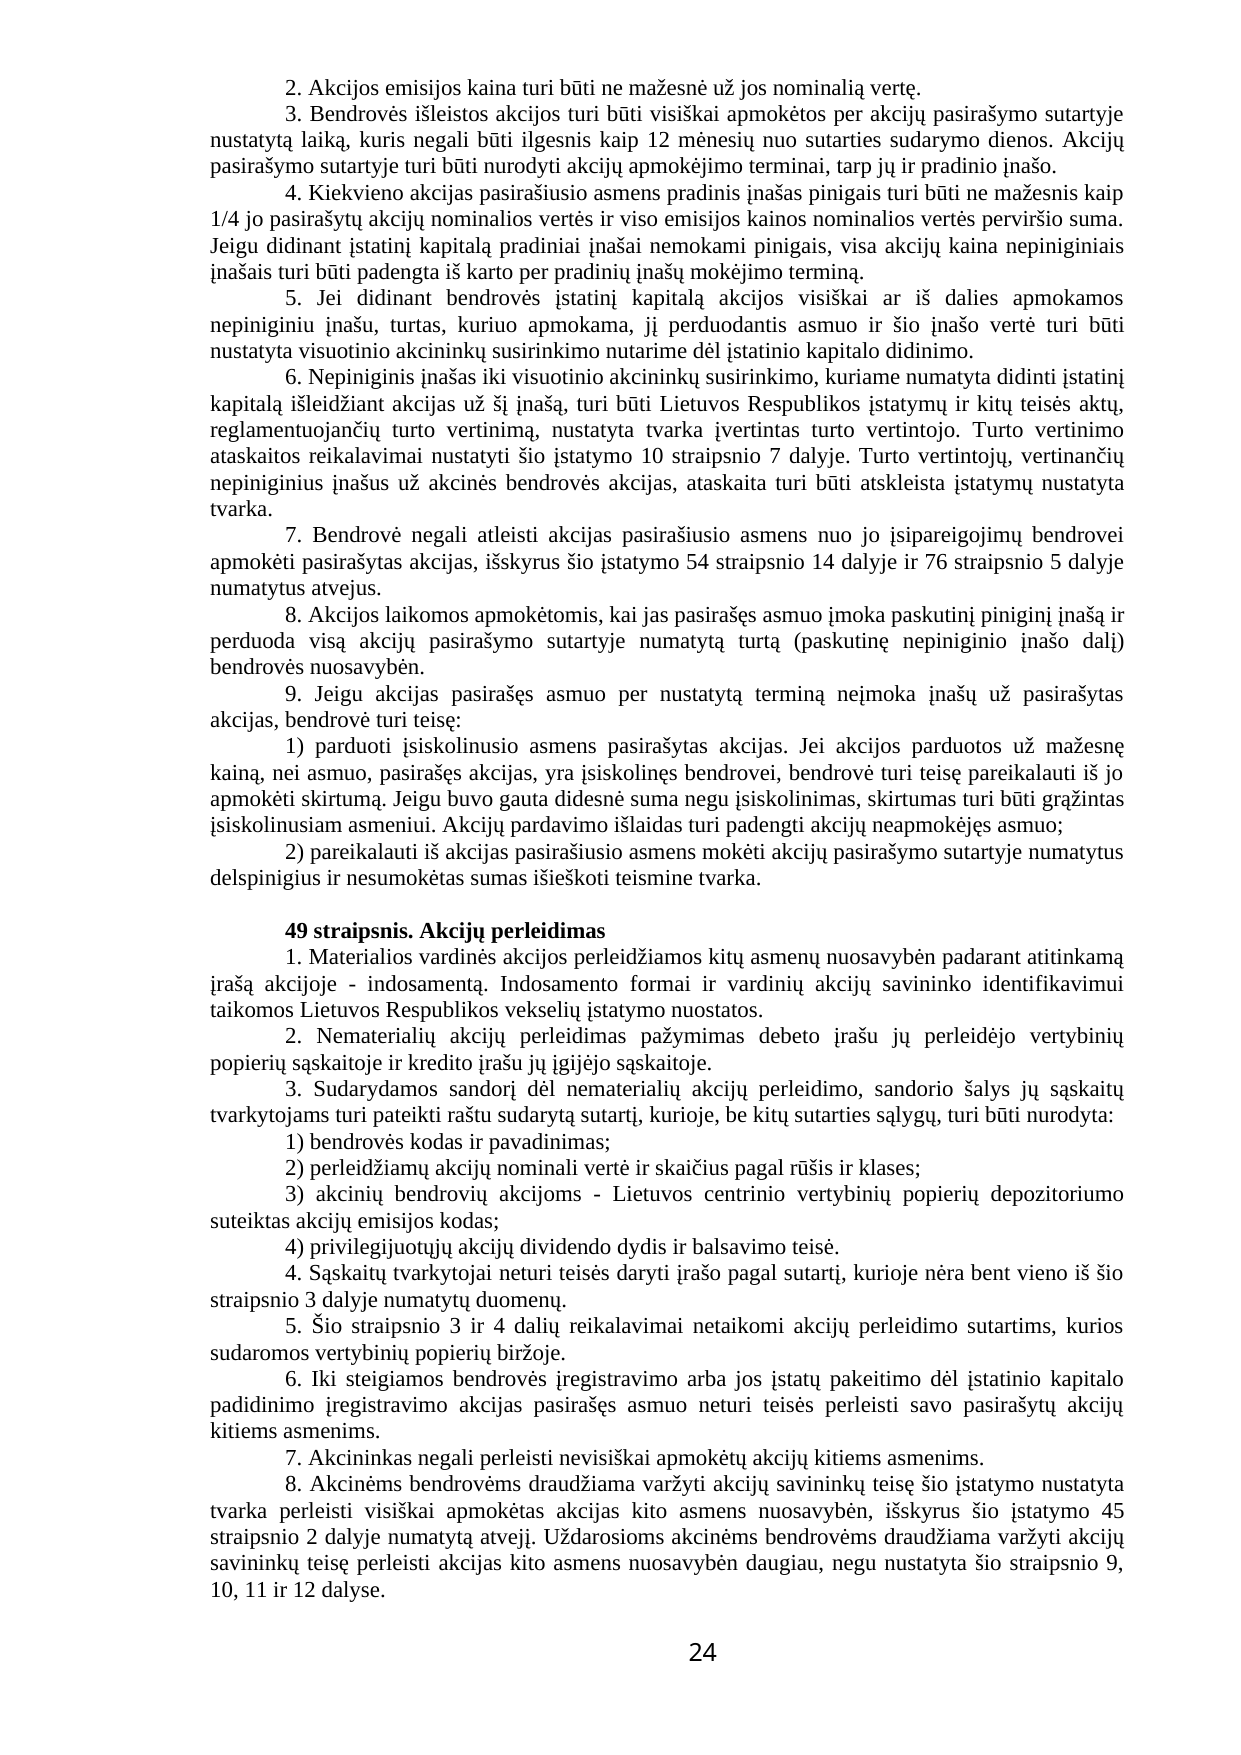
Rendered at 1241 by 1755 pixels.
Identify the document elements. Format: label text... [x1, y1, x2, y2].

text 6. Iki steigiamos bendrovės įregistravimo arba jos įstatų pakeitimo dėl įstatinio kapitalo padidinimo įregistravimo akcijas pasirašęs asmuo neturi teisės perleisti savo pasirašytų akcijų kitiems asmenims. [210, 1365, 1126, 1444]
text 7. Akcininkas negali perleisti nevisiškai apmokėtų akcijų kitiems asmenims. [210, 1444, 1126, 1470]
text 6. Nepiniginis įnašas iki visuotinio akcininkų susirinkimo, kuriame numatyta didinti įstatinį kapitalą išleidžiant akcijas už šį įnašą, turi būti Lietuvos Respublikos įstatymų ir kitų teisės aktų, reglamentuojančių turto vertinimą, nustatyta tvarka įvertintas turto vertintojo. Turto vertinimo ataskaitos reikalavimai nustatyti šio įstatymo 10 straipsnio 7 dalyje. Turto vertintojų, vertinančių nepiniginius įnašus už akcinės bendrovės akcijas, ataskaita turi būti atskleista įstatymų nustatyta tvarka. [210, 363, 1126, 522]
text 2. Nematerialių akcijų perleidimas pažymimas debeto įrašu jų perleidėjo vertybinių popierių sąskaitoje ir kredito įrašu jų įgijėjo sąskaitoje. [210, 1022, 1126, 1075]
text 3. Sudarydamos sandorį dėl nematerialių akcijų perleidimo, sandorio šalys jų sąskaitų tvarkytojams turi pateikti raštu sudarytą sutartį, kurioje, be kitų sutarties sąlygų, turi būti nurodyta: [210, 1075, 1126, 1128]
text 3) akcinių bendrovių akcijoms - Lietuvos centrinio vertybinių popierių depozitoriumo suteiktas akcijų emisijos kodas; [210, 1180, 1126, 1233]
text 4. Kiekvieno akcijas pasirašiusio asmens pradinis įnašas pinigais turi būti ne mažesnis kaip 1/4 jo pasirašytų akcijų nominalios vertės ir viso emisijos kainos nominalios vertės perviršio suma. Jeigu didinant įstatinį kapitalą pradiniai įnašai nemokami pinigais, visa akcijų kaina nepiniginiais įnašais turi būti padengta iš karto per pradinių įnašų mokėjimo terminą. [210, 179, 1126, 284]
text 1. Materialios vardinės akcijos perleidžiamos kitų asmenų nuosavybėn padarant atitinkamą įrašą akcijoje - indosamentą. Indosamento formai ir vardinių akcijų savininko identifikavimui taikomos Lietuvos Respublikos vekselių įstatymo nuostatos. [210, 943, 1126, 1022]
text 49 straipsnis. Akcijų perleidimas [210, 917, 1126, 943]
text 5. Jei didinant bendrovės įstatinį kapitalą akcijos visiškai ar iš dalies apmokamos nepiniginiu įnašu, turtas, kuriuo apmokama, jį perduodantis asmuo ir šio įnašo vertė turi būti nustatyta visuotinio akcininkų susirinkimo nutarime dėl įstatinio kapitalo didinimo. [210, 284, 1126, 363]
text 2. Akcijos emisijos kaina turi būti ne mažesnė už jos nominalią vertę. [210, 73, 1126, 100]
text 2) pareikalauti iš akcijas pasirašiusio asmens mokėti akcijų pasirašymo sutartyje numatytus delspinigius ir nesumokėtas sumas išieškoti teismine tvarka. [210, 838, 1126, 891]
text 8. Akcijos laikomos apmokėtomis, kai jas pasirašęs asmuo įmoka paskutinį piniginį įnašą ir perduoda visą akcijų pasirašymo sutartyje numatytą turtą (paskutinę nepiniginio įnašo dalį) bendrovės nuosavybėn. [210, 601, 1126, 680]
text 1) bendrovės kodas ir pavadinimas; [210, 1128, 1126, 1154]
text 5. Šio straipsnio 3 ir 4 dalių reikalavimai netaikomi akcijų perleidimo sutartims, kurios sudaromos vertybinių popierių biržoje. [210, 1312, 1126, 1365]
text 4) privilegijuotųjų akcijų dividendo dydis ir balsavimo teisė. [210, 1233, 1126, 1259]
text 3. Bendrovės išleistos akcijos turi būti visiškai apmokėtos per akcijų pasirašymo sutartyje nustatytą laiką, kuris negali būti ilgesnis kaip 12 mėnesių nuo sutarties sudarymo dienos. Akcijų pasirašymo sutartyje turi būti nurodyti akcijų apmokėjimo terminai, tarp jų ir pradinio įnašo. [210, 100, 1126, 179]
text 7. Bendrovė negali atleisti akcijas pasirašiusio asmens nuo jo įsipareigojimų bendrovei apmokėti pasirašytas akcijas, išskyrus šio įstatymo 54 straipsnio 14 dalyje ir 76 straipsnio 5 dalyje numatytus atvejus. [210, 522, 1126, 601]
text 2) perleidžiamų akcijų nominali vertė ir skaičius pagal rūšis ir klases; [210, 1154, 1126, 1180]
text 9. Jeigu akcijas pasirašęs asmuo per nustatytą terminą neįmoka įnašų už pasirašytas akcijas, bendrovė turi teisę: [210, 680, 1126, 732]
text 4. Sąskaitų tvarkytojai neturi teisės daryti įrašo pagal sutartį, kurioje nėra bent vieno iš šio straipsnio 3 dalyje numatytų duomenų. [210, 1259, 1126, 1312]
text 8. Akcinėms bendrovėms draudžiama varžyti akcijų savininkų teisę šio įstatymo nustatyta tvarka perleisti visiškai apmokėtas akcijas kito asmens nuosavybėn, išskyrus šio įstatymo 45 straipsnio 2 dalyje numatytą atvejį. Uždarosioms akcinėms bendrovėms draudžiama varžyti akcijų savininkų teisę perleisti akcijas kito asmens nuosavybėn daugiau, negu nustatyta šio straipsnio 9, 10, 11 ir 12 dalyse. [210, 1470, 1126, 1602]
text 1) parduoti įsiskolinusio asmens pasirašytas akcijas. Jei akcijos parduotos už mažesnę kainą, nei asmuo, pasirašęs akcijas, yra įsiskolinęs bendrovei, bendrovė turi teisę pareikalauti iš jo apmokėti skirtumą. Jeigu buvo gauta didesnė suma negu įsiskolinimas, skirtumas turi būti grąžintas įsiskolinusiam asmeniui. Akcijų pardavimo išlaidas turi padengti akcijų neapmokėjęs asmuo; [210, 732, 1126, 838]
